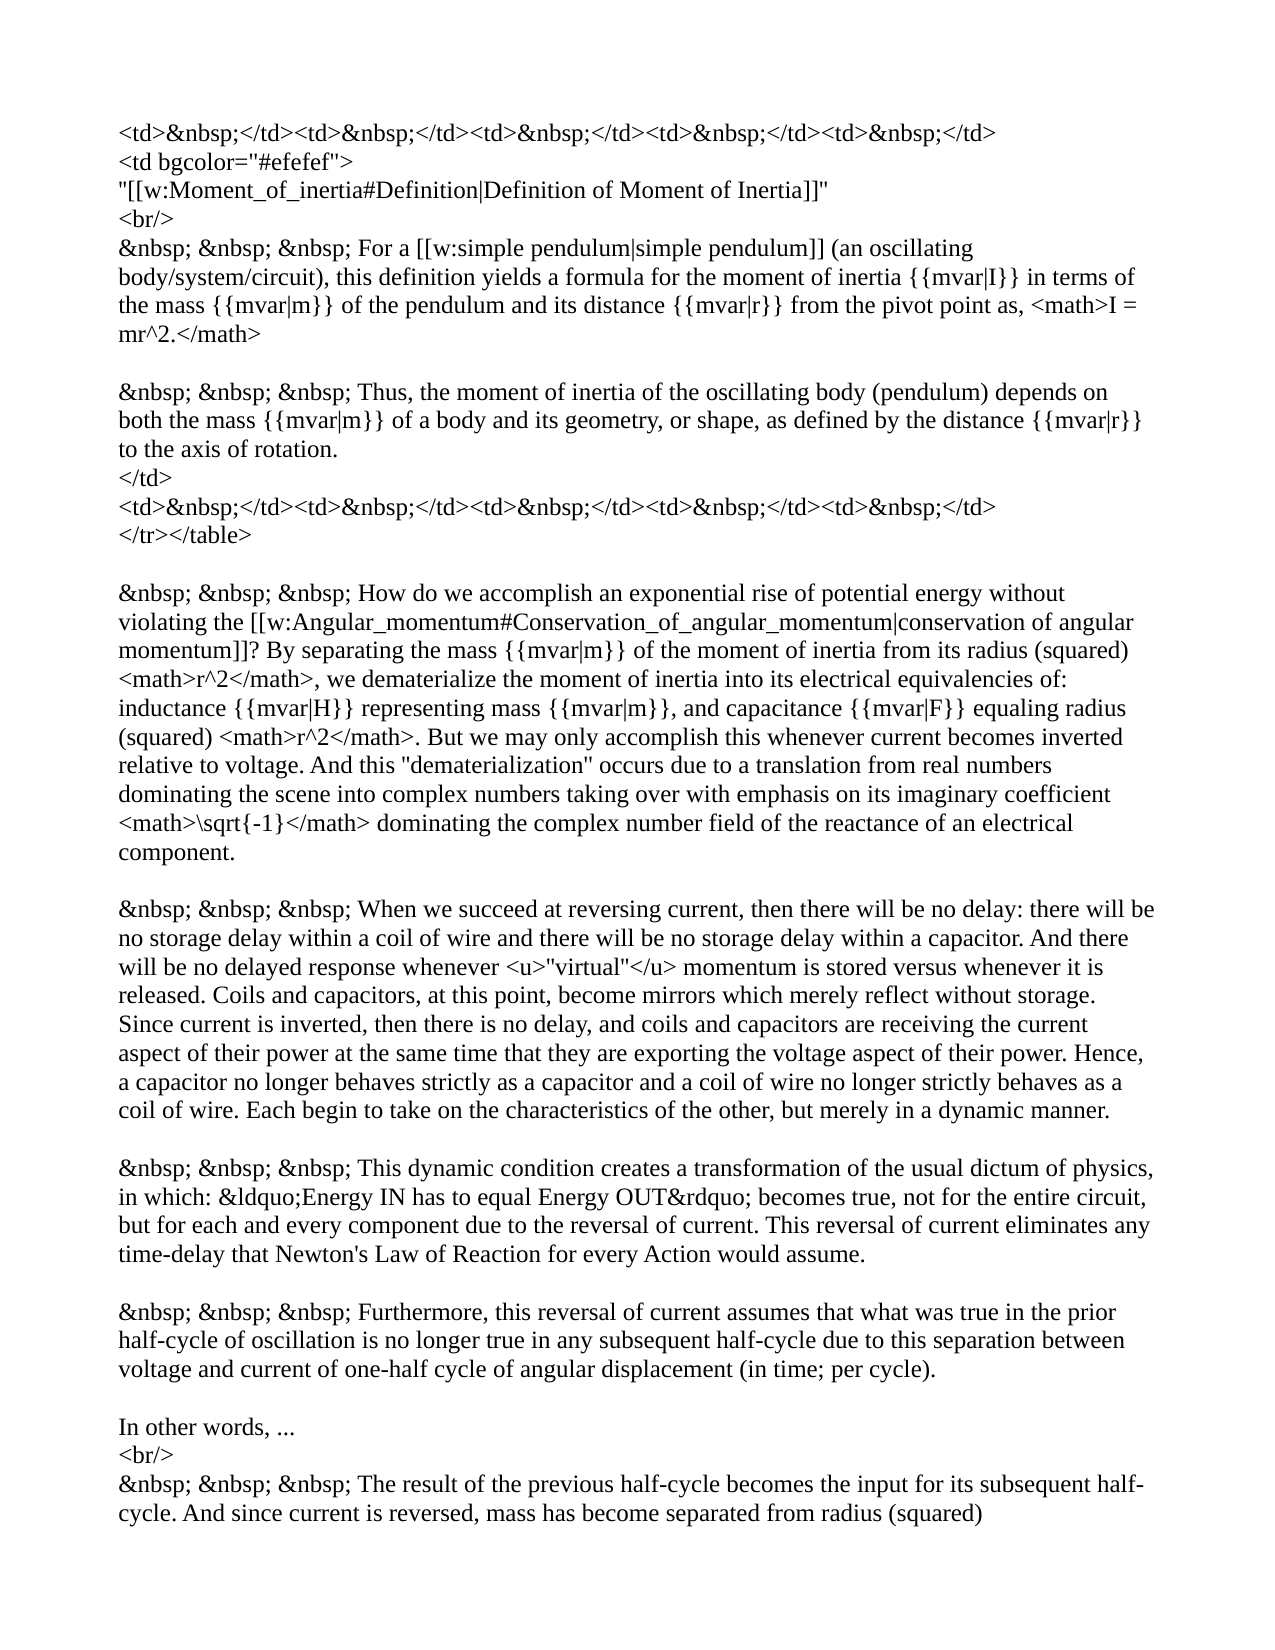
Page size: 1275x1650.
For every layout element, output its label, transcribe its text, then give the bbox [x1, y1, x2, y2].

text &nbsp; &nbsp; &nbsp; How do we accomplish an exponential rise of potential energy without violating the [[w:Angular_momentum#Conservation_of_angular_momentum|conservation of angular momentum]]? By separating the mass {{mvar|m}} of the moment of inertia from its radius (squared) <math>r^2</math>, we dematerialize the moment of inertia into its electrical equivalencies of: inductance {{mvar|H}} representing mass {{mvar|m}}, and capacitance {{mvar|F}} equaling radius (squared) <math>r^2</math>. But we may only accomplish this whenever current becomes inverted relative to voltage. And this ''dematerialization'' occurs due to a translation from real numbers dominating the scene into complex numbers taking over with emphasis on its imaginary coefficient <math>\sqrt{-1}</math> dominating the complex number field of the reactance of an electrical component. [118, 578, 1157, 866]
text &nbsp; &nbsp; &nbsp; When we succeed at reversing current, then there will be no delay: there will be no storage delay within a coil of wire and there will be no storage delay within a capacitor. And there will be no delayed response whenever <u>''virtual''</u> momentum is stored versus whenever it is released. Coils and capacitors, at this point, become mirrors which merely reflect without storage. Since current is inverted, then there is no delay, and coils and capacitors are receiving the current aspect of their power at the same time that they are exporting the voltage aspect of their power. Hence, a capacitor no longer behaves strictly as a capacitor and a coil of wire no longer strictly behaves as a coil of wire. Each begin to take on the characteristics of the other, but merely in a dynamic manner. [118, 894, 1157, 1124]
text In other words, ... [118, 1412, 1157, 1441]
text <br/> [118, 1441, 1157, 1469]
text <td bgcolor="#efefef"> [118, 147, 1157, 176]
text <td>&nbsp;</td><td>&nbsp;</td><td>&nbsp;</td><td>&nbsp;</td><td>&nbsp;</td> [118, 492, 1157, 521]
text &nbsp; &nbsp; &nbsp; The result of the previous half-cycle becomes the input for its subsequent half-cycle. And since current is reversed, mass has become separated from radius (squared) [118, 1469, 1157, 1527]
text &nbsp; &nbsp; &nbsp; Thus, the moment of inertia of the oscillating body (pendulum) depends on both the mass {{mvar|m}} of a body and its geometry, or shape, as defined by the distance {{mvar|r}} to the axis of rotation. [118, 377, 1157, 463]
text <td>&nbsp;</td><td>&nbsp;</td><td>&nbsp;</td><td>&nbsp;</td><td>&nbsp;</td> [118, 118, 1157, 147]
text &nbsp; &nbsp; &nbsp; This dynamic condition creates a transformation of the usual dictum of physics, in which: &ldquo;Energy IN has to equal Energy OUT&rdquo; becomes true, not for the entire circuit, but for each and every component due to the reversal of current. This reversal of current eliminates any time-delay that Newton's Law of Reaction for every Action would assume. [118, 1153, 1157, 1268]
text <br/> [118, 204, 1157, 233]
text ''[[w:Moment_of_inertia#Definition|Definition of Moment of Inertia]]'' [118, 176, 1157, 204]
text </tr></table> [118, 521, 1157, 549]
text &nbsp; &nbsp; &nbsp; Furthermore, this reversal of current assumes that what was true in the prior half-cycle of oscillation is no longer true in any subsequent half-cycle due to this separation between voltage and current of one-half cycle of angular displacement (in time; per cycle). [118, 1297, 1157, 1383]
text &nbsp; &nbsp; &nbsp; For a [[w:simple pendulum|simple pendulum]] (an oscillating body/system/circuit), this definition yields a formula for the moment of inertia {{mvar|I}} in terms of the mass {{mvar|m}} of the pendulum and its distance {{mvar|r}} from the pivot point as, <math>I = mr^2.</math> [118, 233, 1157, 348]
text </td> [118, 463, 1157, 492]
